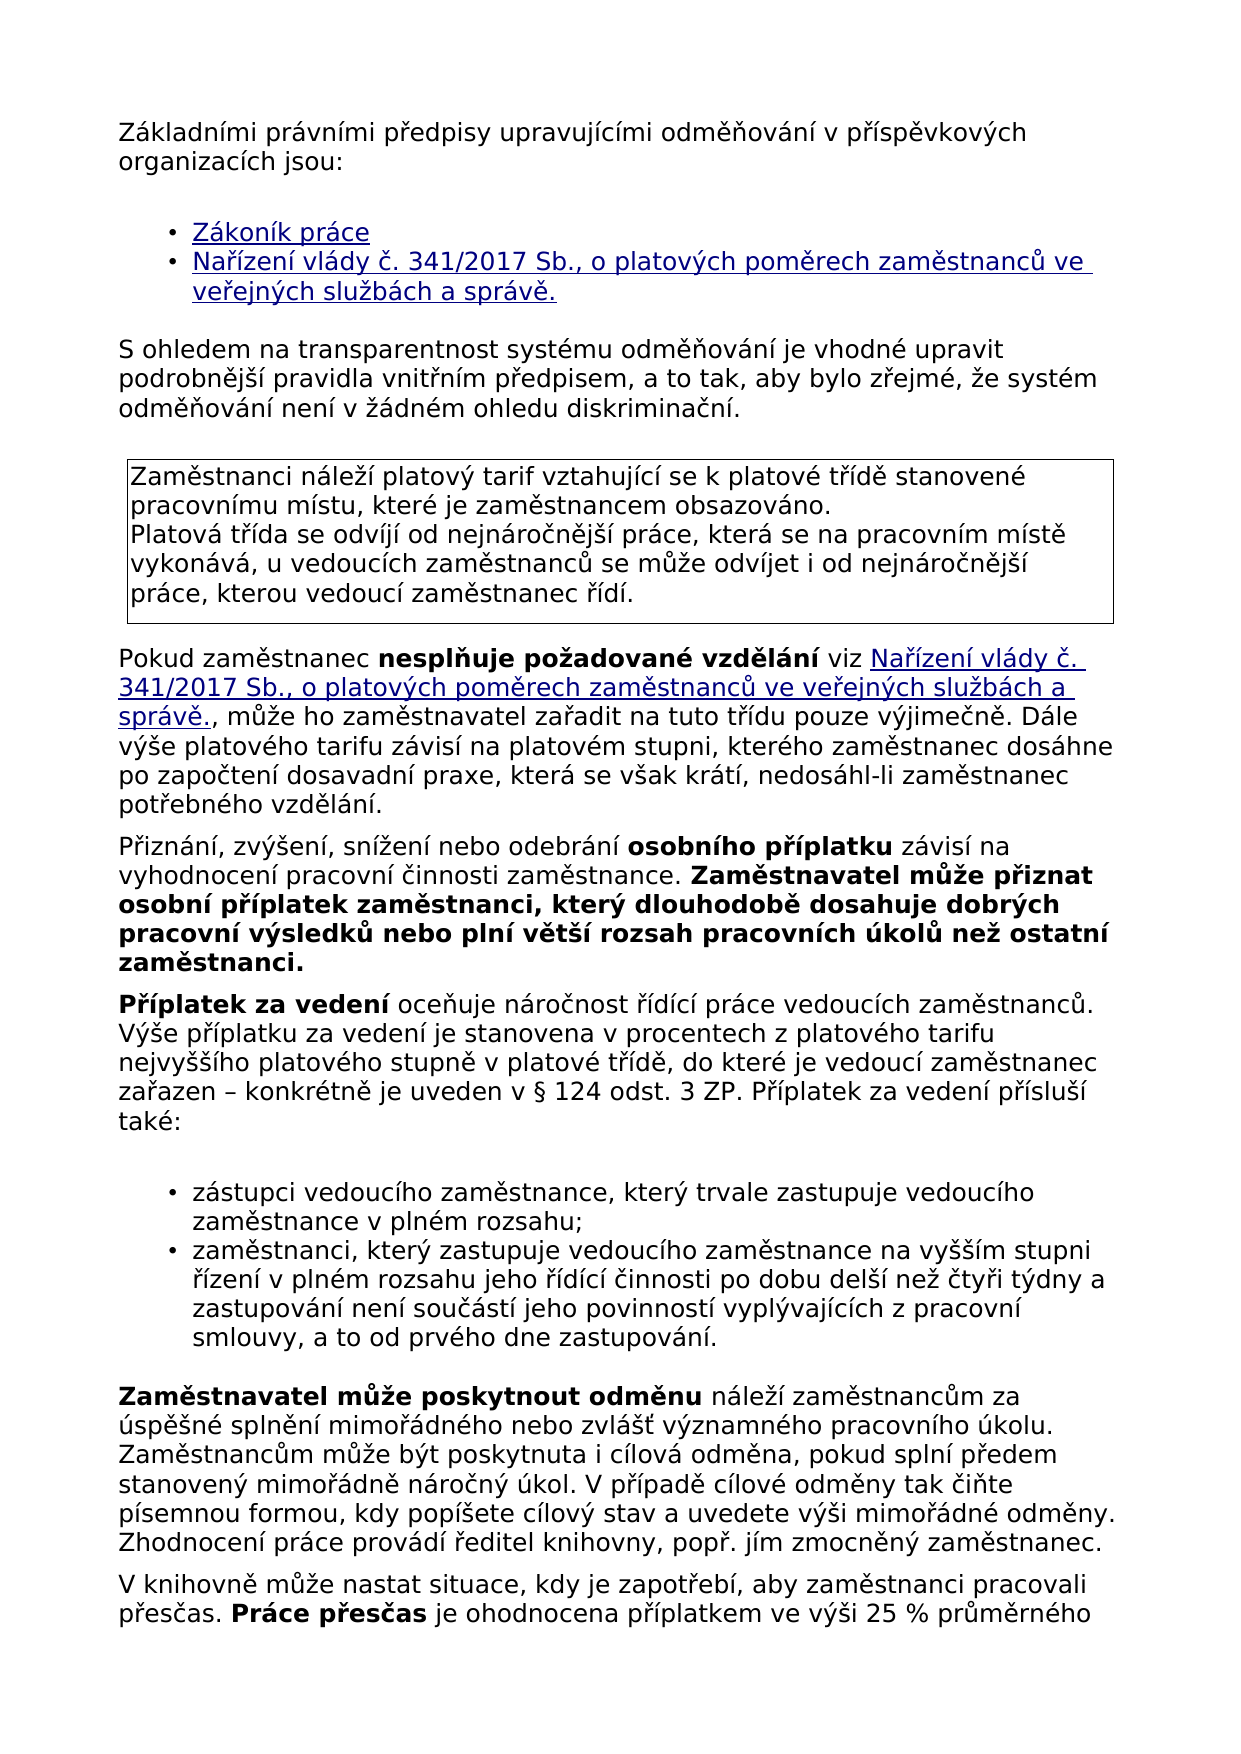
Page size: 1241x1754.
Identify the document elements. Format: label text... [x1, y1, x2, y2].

text Základními právními předpisy upravujícími odměňování v příspěvkových organizacích jsou: [118, 118, 1122, 176]
text Příplatek za vedení oceňuje náročnost řídící práce vedoucích zaměstnanců. Výše příplatku za vedení je stanovena v procentech z platového tarifu nejvyššího platového stupně v platové třídě, do které je vedoucí zaměstnanec zařazen – konkrétně je uveden v § 124 odst. 3 ZP. Příplatek za vedení přísluší také: [118, 990, 1122, 1136]
list zástupci vedoucího zaměstnance, který trvale zastupuje vedoucího zaměstnance v plném rozsahu; [177, 1178, 1122, 1236]
text Pokud zaměstnanec nesplňuje požadované vzdělání viz Nařízení vlády č. 341/2017 Sb., o platových poměrech zaměstnanců ve veřejných službách a správě., může ho zaměstnavatel zařadit na tuto třídu pouze výjimečně. Dále výše platového tarifu závisí na platovém stupni, kterého zaměstnanec dosáhne po započtení dosavadní praxe, která se však krátí, nedosáhl-li zaměstnanec potřebného vzdělání. [118, 435, 1122, 819]
text V knihovně může nastat situace, kdy je zapotřebí, aby zaměstnanci pracovali přesčas. Práce přesčas je ohodnocena příplatkem ve výši 25 % průměrného [118, 1570, 1122, 1628]
text S ohledem na transparentnost systému odměňování je vhodné upravit podrobnější pravidla vnitřním předpisem, a to tak, aby bylo zřejmé, že systém odměňování není v žádném ohledu diskriminační. [118, 335, 1122, 423]
table_header Zaměstnanci náleží platový tarif vztahující se k platové třídě stanovené pracovnímu místu, které je zaměstnancem obsazováno. Platová třída se odvíjí od nejnáročnější práce, která se na pracovním místě vykonává, u vedoucích zaměstnanců se může odvíjet i od nejnáročnější práce, kterou vedoucí zaměstnanec řídí. [128, 460, 1113, 623]
list Zákoník práce [177, 218, 1122, 248]
text Přiznání, zvýšení, snížení nebo odebrání osobního příplatku závisí na vyhodnocení pracovní činnosti zaměstnance. Zaměstnavatel může přiznat osobní příplatek zaměstnanci, který dlouhodobě dosahuje dobrých pracovní výsledků nebo plní větší rozsah pracovních úkolů než ostatní zaměstnanci. [118, 832, 1122, 977]
text Zaměstnavatel může poskytnout odměnu náleží zaměstnancům za úspěšné splnění mimořádného nebo zvlášť významného pracovního úkolu. Zaměstnancům může být poskytnuta i cílová odměna, pokud splní předem stanovený mimořádně náročný úkol. V případě cílové odměny tak čiňte písemnou formou, kdy popíšete cílový stav a uvedete výši mimořádné odměny. Zhodnocení práce provádí ředitel knihovny, popř. jím zmocněný zaměstnanec. [118, 1382, 1122, 1557]
list Nařízení vlády č. 341/2017 Sb., o platových poměrech zaměstnanců ve veřejných službách a správě. [177, 248, 1122, 306]
list zaměstnanci, který zastupuje vedoucího zaměstnance na vyšším stupni řízení v plném rozsahu jeho řídící činnosti po dobu delší než čtyři týdny a zastupování není součástí jeho povinností vyplývajících z pracovní smlouvy, a to od prvého dne zastupování. [177, 1236, 1122, 1353]
